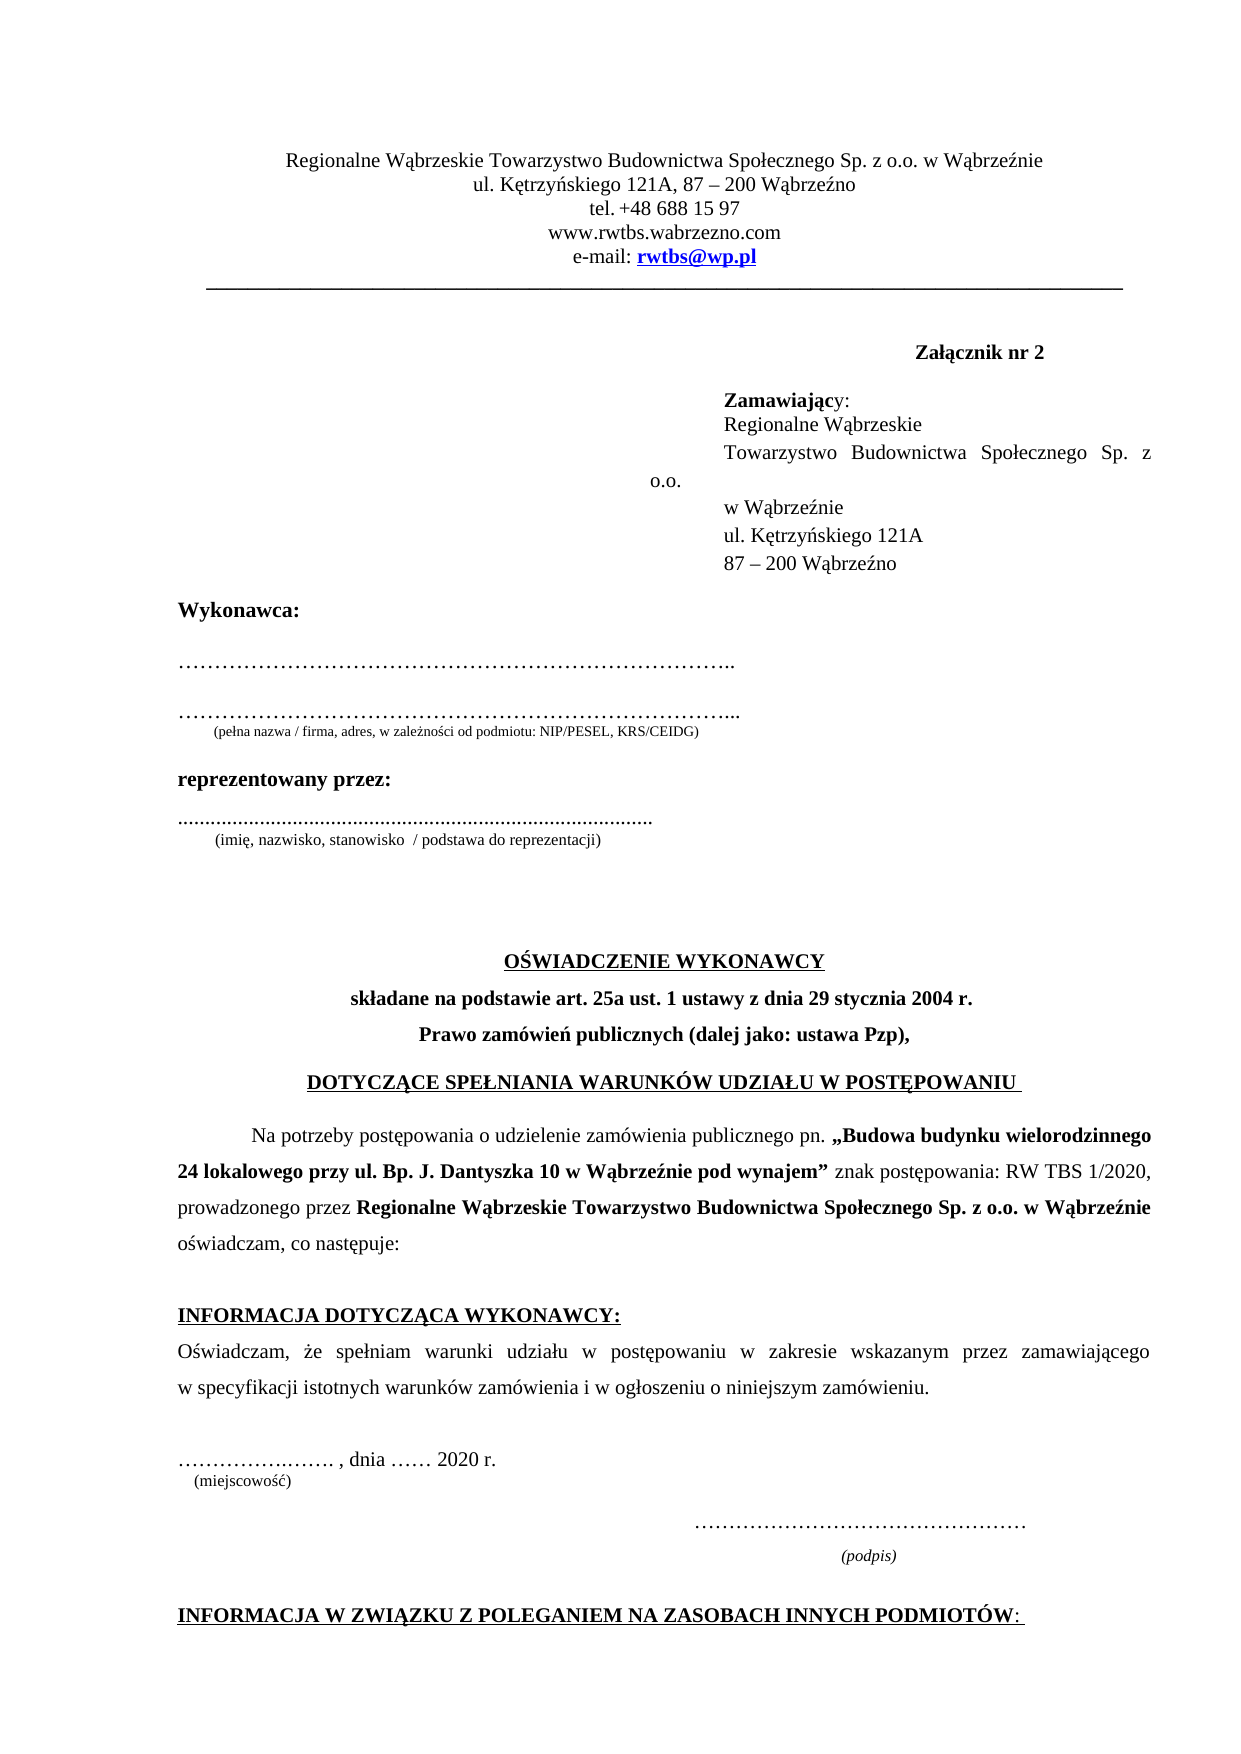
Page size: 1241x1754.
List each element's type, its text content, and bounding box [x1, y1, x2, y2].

text …………….……. , dnia …… 2020 r. [177, 1447, 1152, 1471]
text Towarzystwo Budownictwa Społecznego Sp. z o.o. [650, 440, 1152, 492]
text (pełna nazwa / firma, adres, w zależności od podmiotu: NIP/PESEL, KRS/CEIDG) [177, 723, 1152, 740]
text ………………………………………… [177, 1509, 1152, 1533]
text ul. Kętrzyńskiego 121A, 87 – 200 Wąbrzeźno [177, 172, 1152, 196]
text INFORMACJA W ZWIĄZKU Z POLEGANIEM NA ZASOBACH INNYCH PODMIOTÓW: [177, 1603, 1152, 1627]
text (imię, nazwisko, stanowisko / podstawa do reprezentacji) [177, 829, 1152, 848]
text (miejscowość) [177, 1471, 1152, 1490]
text Oświadczam, że spełniam warunki udziału w postępowaniu w zakresie wskazanym przez zamawiającego w specyfikacji istotnych warunków zamówienia i w ogłoszeniu o niniejszym zamówieniu. [177, 1339, 1152, 1399]
text www.rwtbs.wabrzezno.com [177, 220, 1152, 244]
text (podpis) [767, 1546, 1152, 1565]
text ul. Kętrzyńskiego 121A [650, 523, 1152, 547]
text ________________________________________________________________________________________ [177, 268, 1152, 292]
text składane na podstawie art. 25a ust. 1 ustawy z dnia 29 stycznia 2004 r. [177, 985, 1152, 1009]
text Załącznik nr 2 [841, 340, 1152, 364]
text Na potrzeby postępowania o udzielenie zamówienia publicznego pn. „Budowa budynku wielorodzinnego 24 lokalowego przy ul. Bp. J. Dantyszka 10 w Wąbrzeźnie pod wynajem” znak postępowania: RW TBS 1/2020, prowadzonego przez Regionalne Wąbrzeskie Towarzystwo Budownictwa Społecznego Sp. z o.o. w Wąbrzeźnie oświadczam, co następuje: [177, 1123, 1152, 1255]
text Wykonawca: [177, 597, 1152, 622]
text 87 – 200 Wąbrzeźno [650, 550, 1152, 574]
text INFORMACJA DOTYCZĄCA WYKONAWCY: [177, 1303, 1152, 1327]
text Zamawiający: [650, 388, 1152, 412]
text Prawo zamówień publicznych (dalej jako: ustawa Pzp), [177, 1021, 1152, 1046]
text Regionalne Wąbrzeskie [650, 412, 1152, 436]
text DOTYCZĄCE SPEŁNIANIA WARUNKÓW UDZIAŁU W POSTĘPOWANIU [177, 1070, 1152, 1094]
text OŚWIADCZENIE WYKONAWCY [177, 949, 1152, 973]
text e-mail: rwtbs@wp.pl [177, 244, 1152, 268]
text ....................................................................................... [177, 804, 1152, 829]
text …………………………………………………………………... [177, 698, 1152, 723]
text Regionalne Wąbrzeskie Towarzystwo Budownictwa Społecznego Sp. z o.o. w Wąbrzeźnie [177, 148, 1152, 172]
text tel. +48 688 15 97 [177, 196, 1152, 220]
text ………………………………………………………………….. [177, 648, 1152, 673]
text reprezentowany przez: [177, 766, 1152, 792]
text w Wąbrzeźnie [650, 495, 1152, 519]
